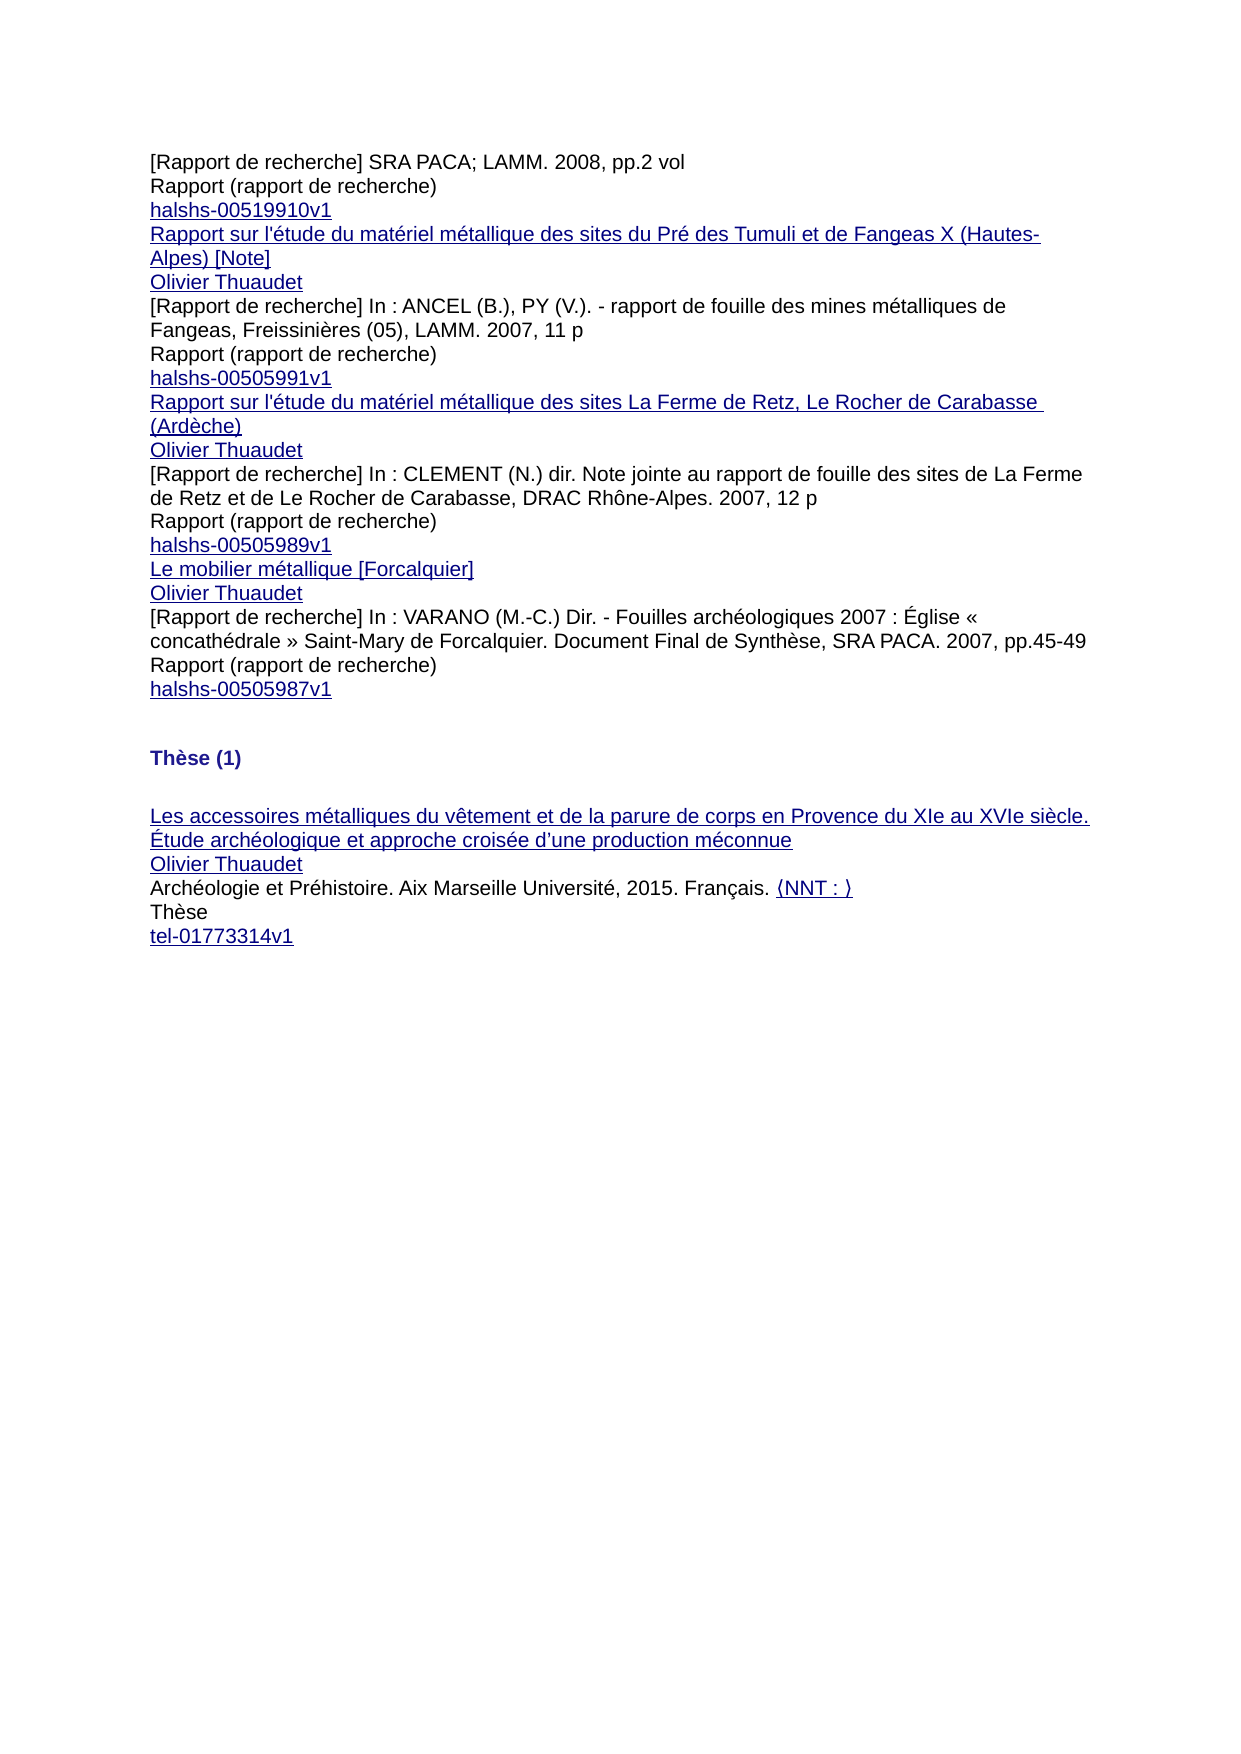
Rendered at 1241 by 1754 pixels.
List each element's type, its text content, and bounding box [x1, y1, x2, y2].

subtitle Thèse (1) [150, 746, 1090, 770]
table_header Étude archéologique et approche croisée d’une production méconnue Olivier Thuaudet Archéologie et Préhistoire. Aix Marseille Université, 2015. Français. ⟨NNT : ⟩ Thèse tel-01773314v1 [150, 826, 1090, 948]
table_header Les accessoires métalliques du vêtement et de la parure de corps en Provence du XIe au XVIe siècle. [150, 804, 1090, 825]
table_cell Rapport sur l'étude du matériel métallique des sites du Pré des Tumuli et de Fangeas X (Hautes-Alpes) [Note] Olivier Thuaudet [Rapport de recherche] In : ANCEL (B.), PY (V.). - rapport de fouille des mines métalliques de Fangeas, Freissinières (05), LAMM. 2007, 11 p Rapport (rapport de recherche) halshs-00505991v1 [150, 222, 1090, 389]
table_cell Le mobilier métallique [Forcalquier] Olivier Thuaudet [Rapport de recherche] In : VARANO (M.-C.) Dir. - Fouilles archéologiques 2007 : Église « concathédrale » Saint-Mary de Forcalquier. Document Final de Synthèse, SRA PACA. 2007, pp.45-49 Rapport (rapport de recherche) halshs-00505987v1 [150, 557, 1090, 701]
table_cell Rapport sur l'étude du matériel métallique des sites La Ferme de Retz, Le Rocher de Carabasse (Ardèche) Olivier Thuaudet [Rapport de recherche] In : CLEMENT (N.) dir. Note jointe au rapport de fouille des sites de La Ferme de Retz et de Le Rocher de Carabasse, DRAC Rhône-Alpes. 2007, 12 p Rapport (rapport de recherche) halshs-00505989v1 [150, 390, 1090, 557]
table_cell [Rapport de recherche] SRA PACA; LAMM. 2008, pp.2 vol Rapport (rapport de recherche) halshs-00519910v1 [150, 150, 1090, 222]
